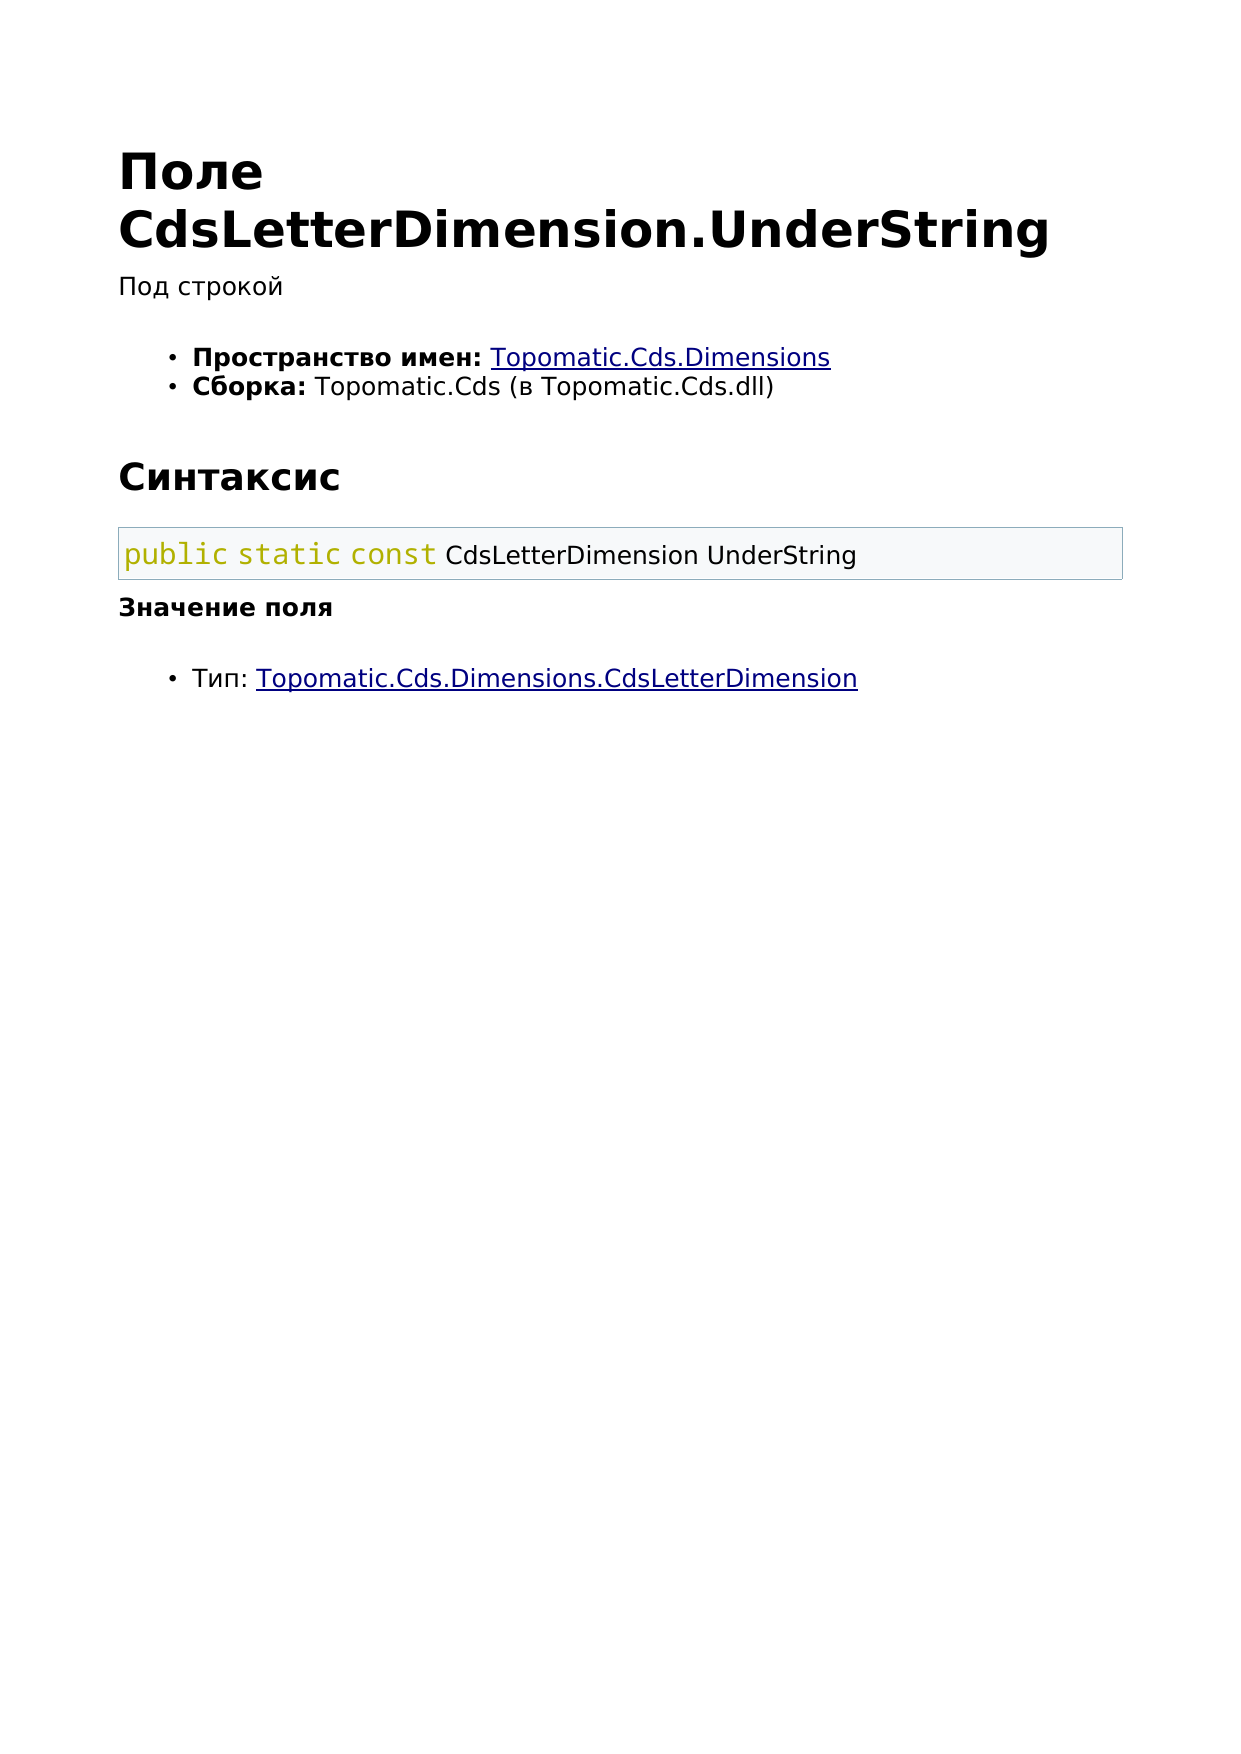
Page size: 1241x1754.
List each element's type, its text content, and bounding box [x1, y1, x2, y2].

list Пространство имен: Topomatic.Cds.Dimensions [177, 343, 1122, 372]
subtitle Синтаксис [118, 456, 1122, 500]
subtitle Поле CdsLetterDimension.UnderString [118, 143, 1122, 259]
text Под строкой [118, 272, 1122, 301]
text Значение поля [118, 593, 1122, 622]
list Тип: Topomatic.Cds.Dimensions.CdsLetterDimension [177, 664, 1122, 694]
table_header public static const CdsLetterDimension UnderString [119, 528, 1122, 578]
list Сборка: Topomatic.Cds (в Topomatic.Cds.dll) [177, 372, 1122, 402]
